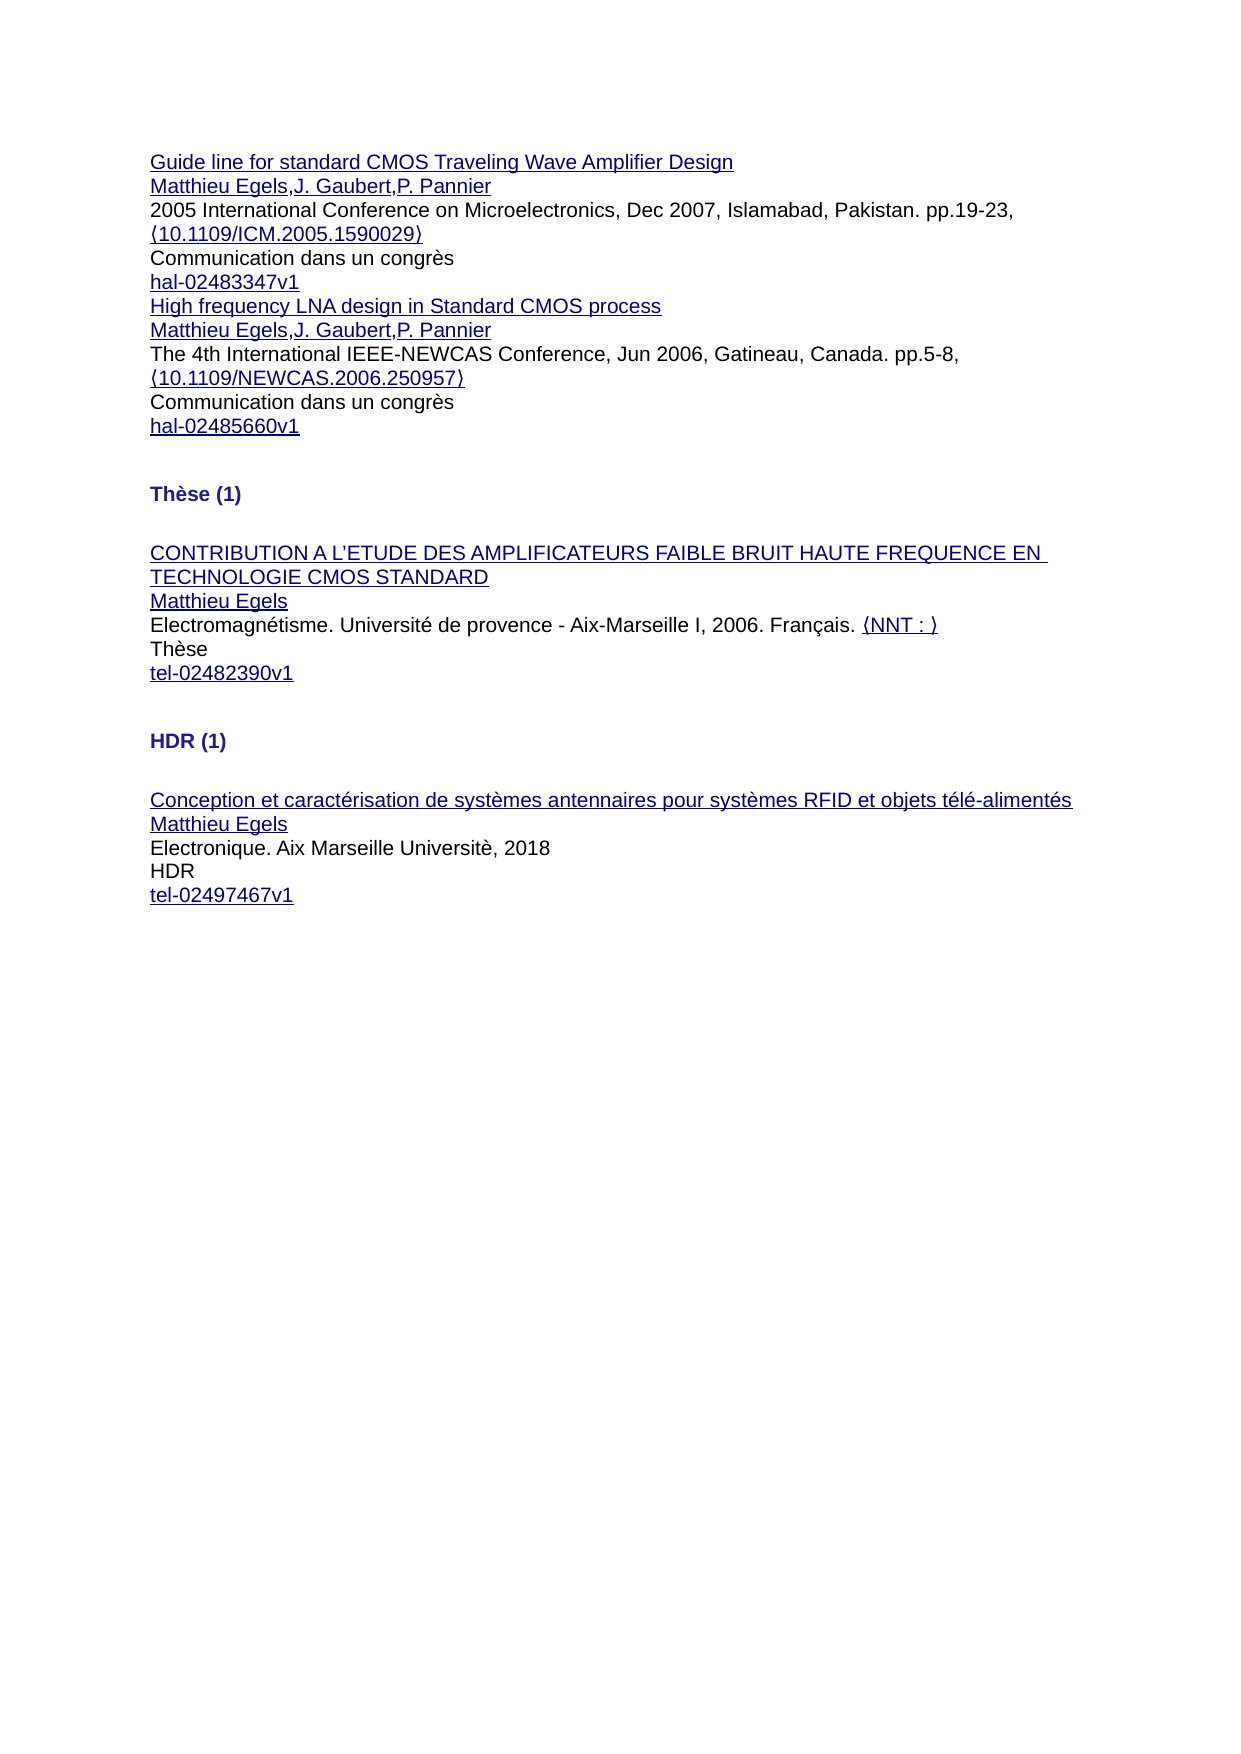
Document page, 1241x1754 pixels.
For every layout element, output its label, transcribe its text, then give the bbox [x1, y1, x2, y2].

table_cell Guide line for standard CMOS Traveling Wave Amplifier Design Matthieu Egels,J. Gaubert,P. Pannier 2005 International Conference on Microelectronics, Dec 2007, Islamabad, Pakistan. pp.19-23, ⟨10.1109/ICM.2005.1590029⟩ Communication dans un congrès hal-02483347v1 [150, 150, 1090, 294]
table_header CONTRIBUTION A L’ETUDE DES AMPLIFICATEURS FAIBLE BRUIT HAUTE FREQUENCE EN TECHNOLOGIE CMOS STANDARD Matthieu Egels Electromagnétisme. Université de provence - Aix-Marseille I, 2006. Français. ⟨NNT : ⟩ Thèse tel-02482390v1 [150, 541, 1090, 684]
subtitle HDR (1) [150, 729, 1090, 753]
subtitle Thèse (1) [150, 482, 1090, 506]
table_cell High frequency LNA design in Standard CMOS process Matthieu Egels,J. Gaubert,P. Pannier The 4th International IEEE-NEWCAS Conference, Jun 2006, Gatineau, Canada. pp.5-8, ⟨10.1109/NEWCAS.2006.250957⟩ Communication dans un congrès hal-02485660v1 [150, 294, 1090, 437]
table_header Conception et caractérisation de systèmes antennaires pour systèmes RFID et objets télé-alimentés Matthieu Egels Electronique. Aix Marseille Universitè, 2018 HDR tel-02497467v1 [150, 788, 1090, 907]
